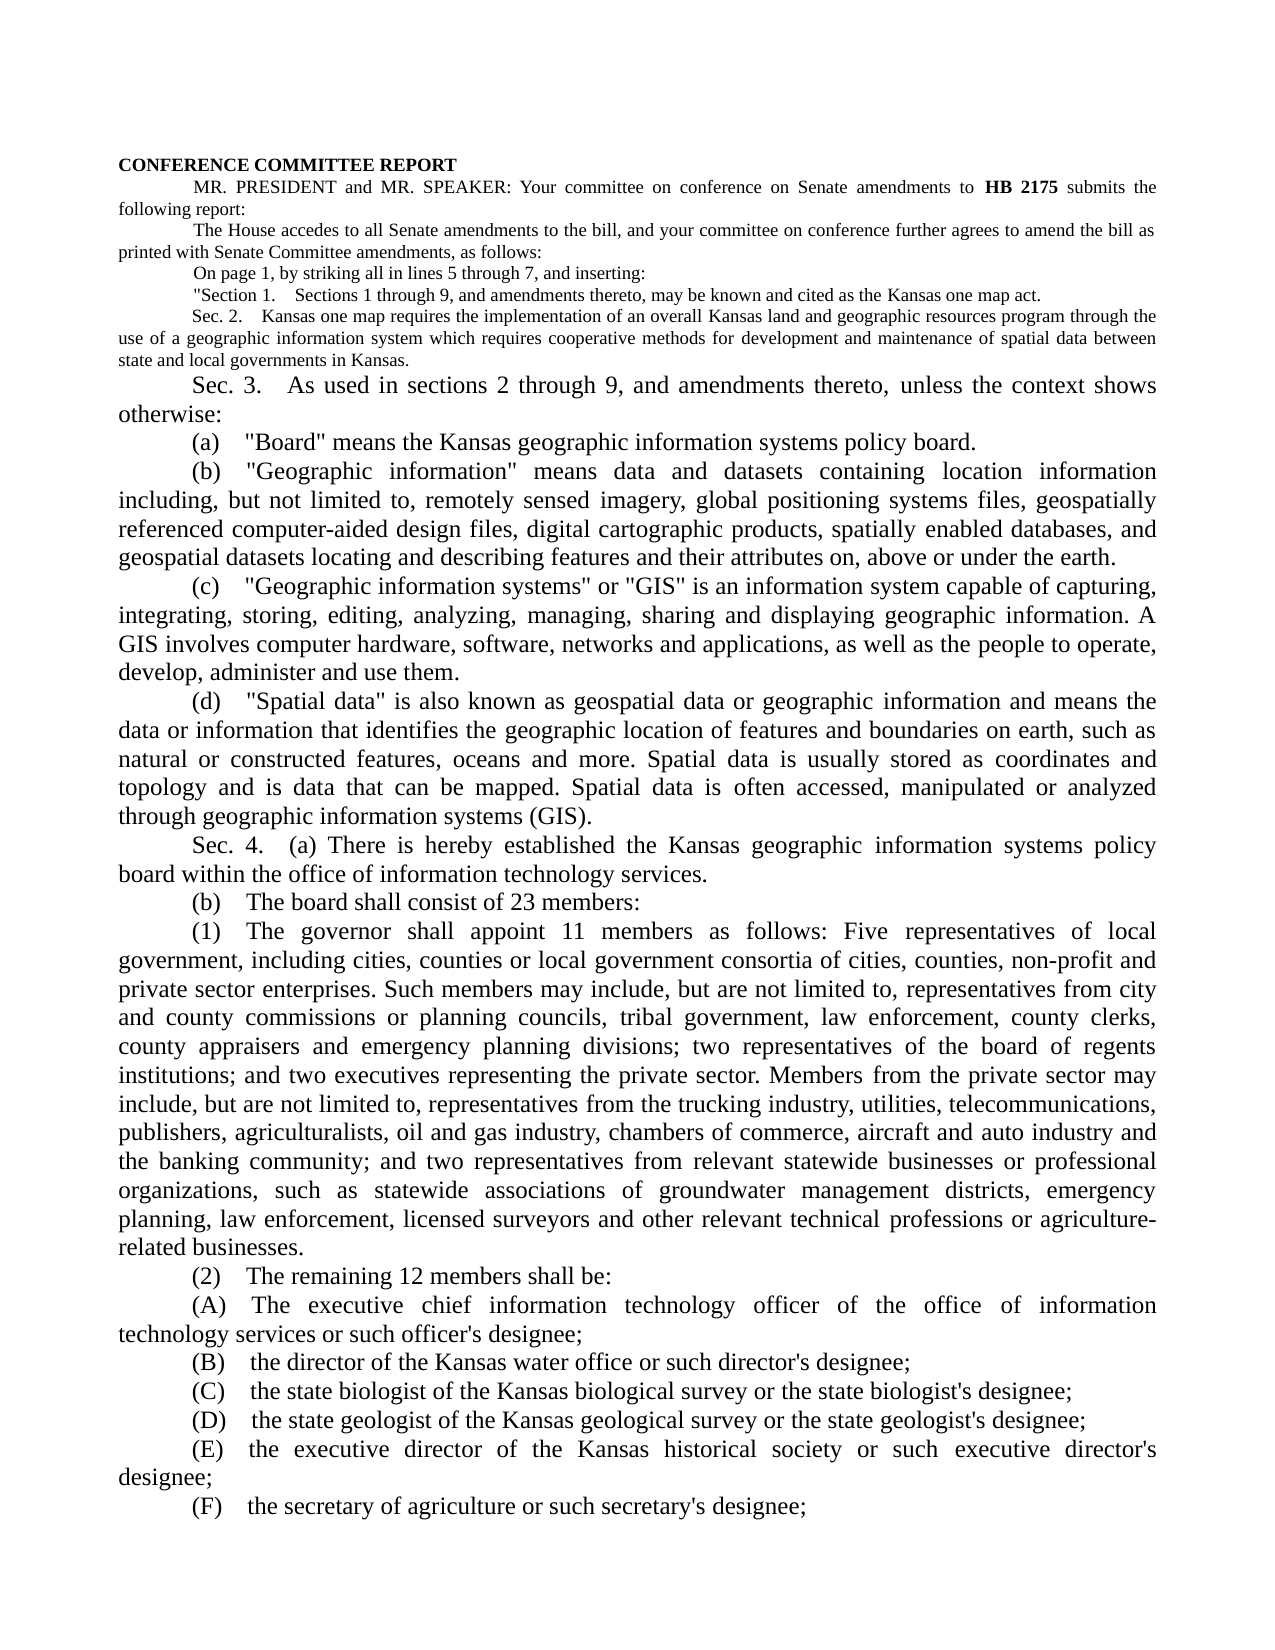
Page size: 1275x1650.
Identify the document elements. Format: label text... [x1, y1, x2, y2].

text (c) "Geographic information systems" or "GIS" is an information system capable of capturing, integrating, storing, editing, analyzing, managing, sharing and displaying geographic information. A GIS involves computer hardware, software, networks and applications, as well as the people to operate, develop, administer and use them. [118, 571, 1157, 686]
text (b) The board shall consist of 23 members: [118, 887, 1157, 916]
text CONFERENCE COMMITTEE REPORT [118, 154, 1157, 176]
text (b) "Geographic information" means data and datasets containing location information including, but not limited to, remotely sensed imagery, global positioning systems files, geospatially referenced computer-aided design files, digital cartographic products, spatially enabled databases, and geospatial datasets locating and describing features and their attributes on, above or under the earth. [118, 456, 1157, 571]
text MR. PRESIDENT and MR. SPEAKER: Your committee on conference on Senate amendments to HB 2175 submits the following report: [118, 176, 1157, 219]
text Sec. 4. (a) There is hereby established the Kansas geographic information systems policy board within the office of information technology services. [118, 830, 1157, 887]
text (d) "Spatial data" is also known as geospatial data or geographic information and means the data or information that identifies the geographic location of features and boundaries on earth, such as natural or constructed features, oceans and more. Spatial data is usually stored as coordinates and topology and is data that can be mapped. Spatial data is often accessed, manipulated or analyzed through geographic information systems (GIS). [118, 686, 1157, 830]
text (C) the state biologist of the Kansas biological survey or the state biologist's designee; [118, 1376, 1157, 1405]
text (F) the secretary of agriculture or such secretary's designee; [118, 1491, 1157, 1520]
text (A) The executive chief information technology officer of the office of information technology services or such officer's designee; [118, 1290, 1157, 1347]
text (1) The governor shall appoint 11 members as follows: Five representatives of local government, including cities, counties or local government consortia of cities, counties, non-profit and private sector enterprises. Such members may include, but are not limited to, representatives from city and county commissions or planning councils, tribal government, law enforcement, county clerks, county appraisers and emergency planning divisions; two representatives of the board of regents institutions; and two executives representing the private sector. Members from the private sector may include, but are not limited to, representatives from the trucking industry, utilities, telecommunications, publishers, agriculturalists, oil and gas industry, chambers of commerce, aircraft and auto industry and the banking community; and two representatives from relevant statewide businesses or professional organizations, such as statewide associations of groundwater management districts, emergency planning, law enforcement, licensed surveyors and other relevant technical professions or agriculture-related businesses. [118, 916, 1157, 1261]
text On page 1, by striking all in lines 5 through 7, and inserting: [118, 262, 1157, 284]
text (E) the executive director of the Kansas historical society or such executive director's designee; [118, 1434, 1157, 1491]
text Sec. 3. As used in sections 2 through 9, and amendments thereto, unless the context shows otherwise: [118, 370, 1157, 427]
text "Section 1. Sections 1 through 9, and amendments thereto, may be known and cited as the Kansas one map act. [118, 284, 1157, 305]
text (a) "Board" means the Kansas geographic information systems policy board. [118, 427, 1157, 456]
text Sec. 2. Kansas one map requires the implementation of an overall Kansas land and geographic resources program through the use of a geographic information system which requires cooperative methods for development and maintenance of spatial data between state and local governments in Kansas. [118, 305, 1157, 370]
text (2) The remaining 12 members shall be: [118, 1261, 1157, 1290]
text (D) the state geologist of the Kansas geological survey or the state geologist's designee; [118, 1405, 1157, 1434]
text The House accedes to all Senate amendments to the bill, and your committee on conference further agrees to amend the bill as printed with Senate Committee amendments, as follows: [118, 219, 1157, 262]
text (B) the director of the Kansas water office or such director's designee; [118, 1347, 1157, 1376]
